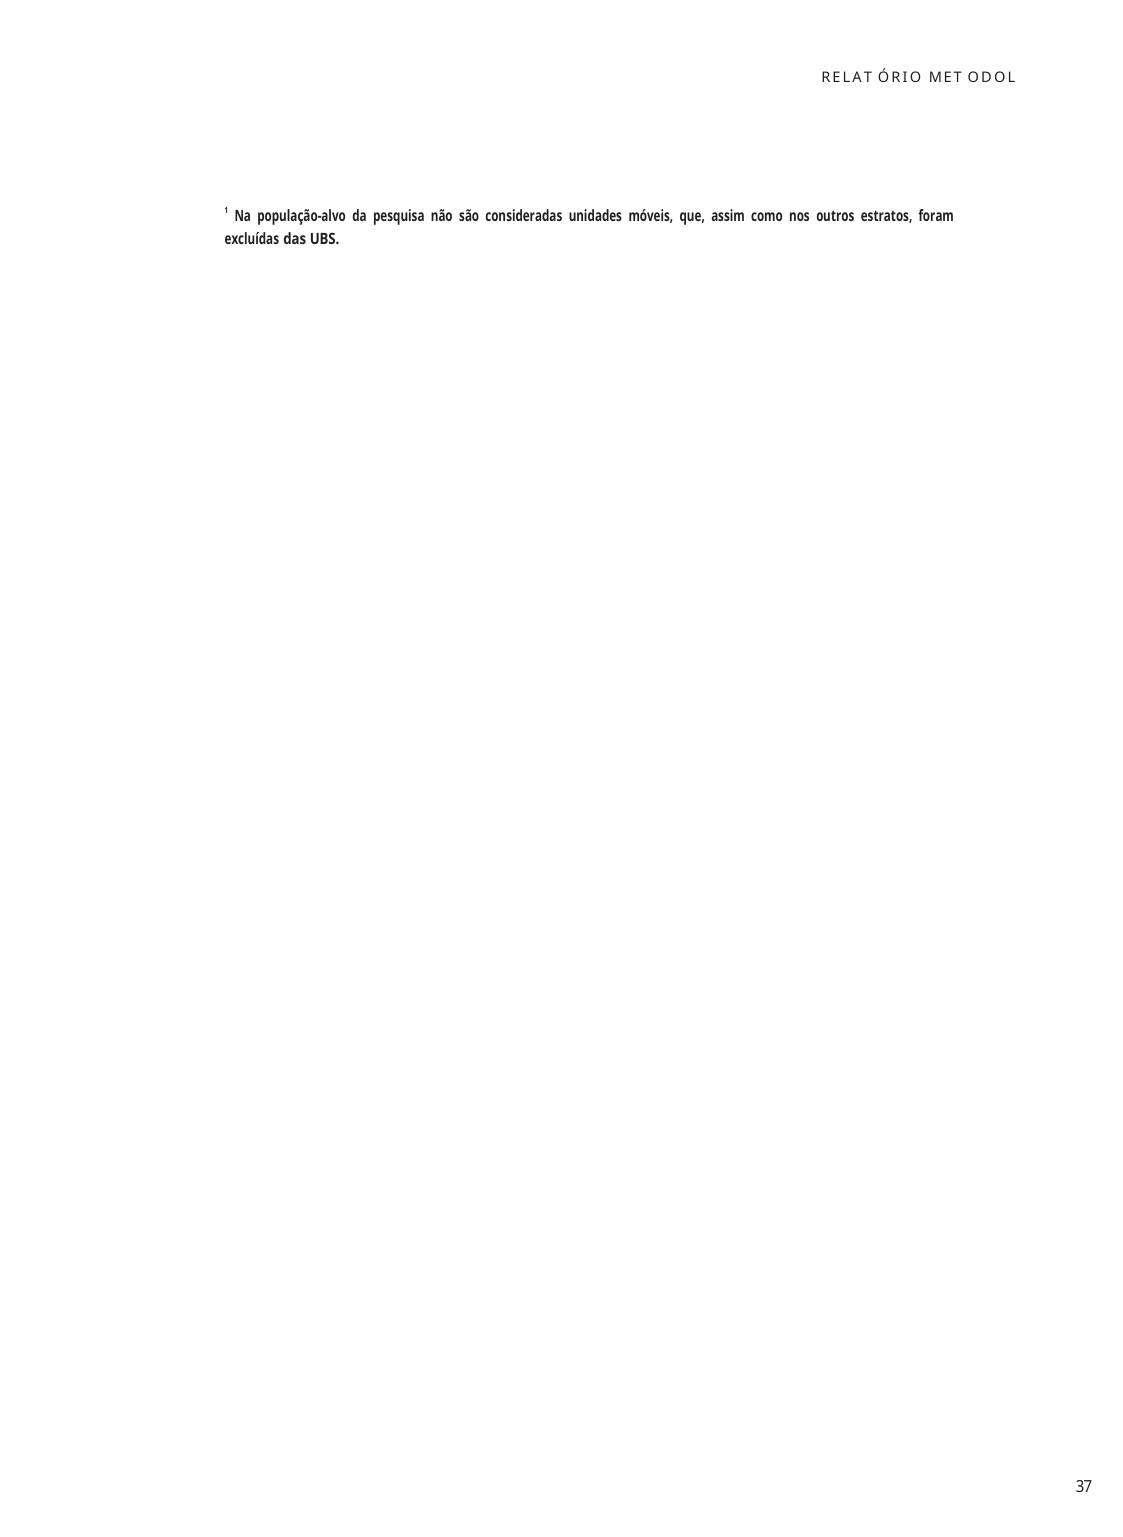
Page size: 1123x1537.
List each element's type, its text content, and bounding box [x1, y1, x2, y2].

text 1 Na população-alvo da pesquisa não são consideradas unidades móveis, que, assim como nos outros estratos, foram excluídas das UBS. [224, 204, 990, 249]
